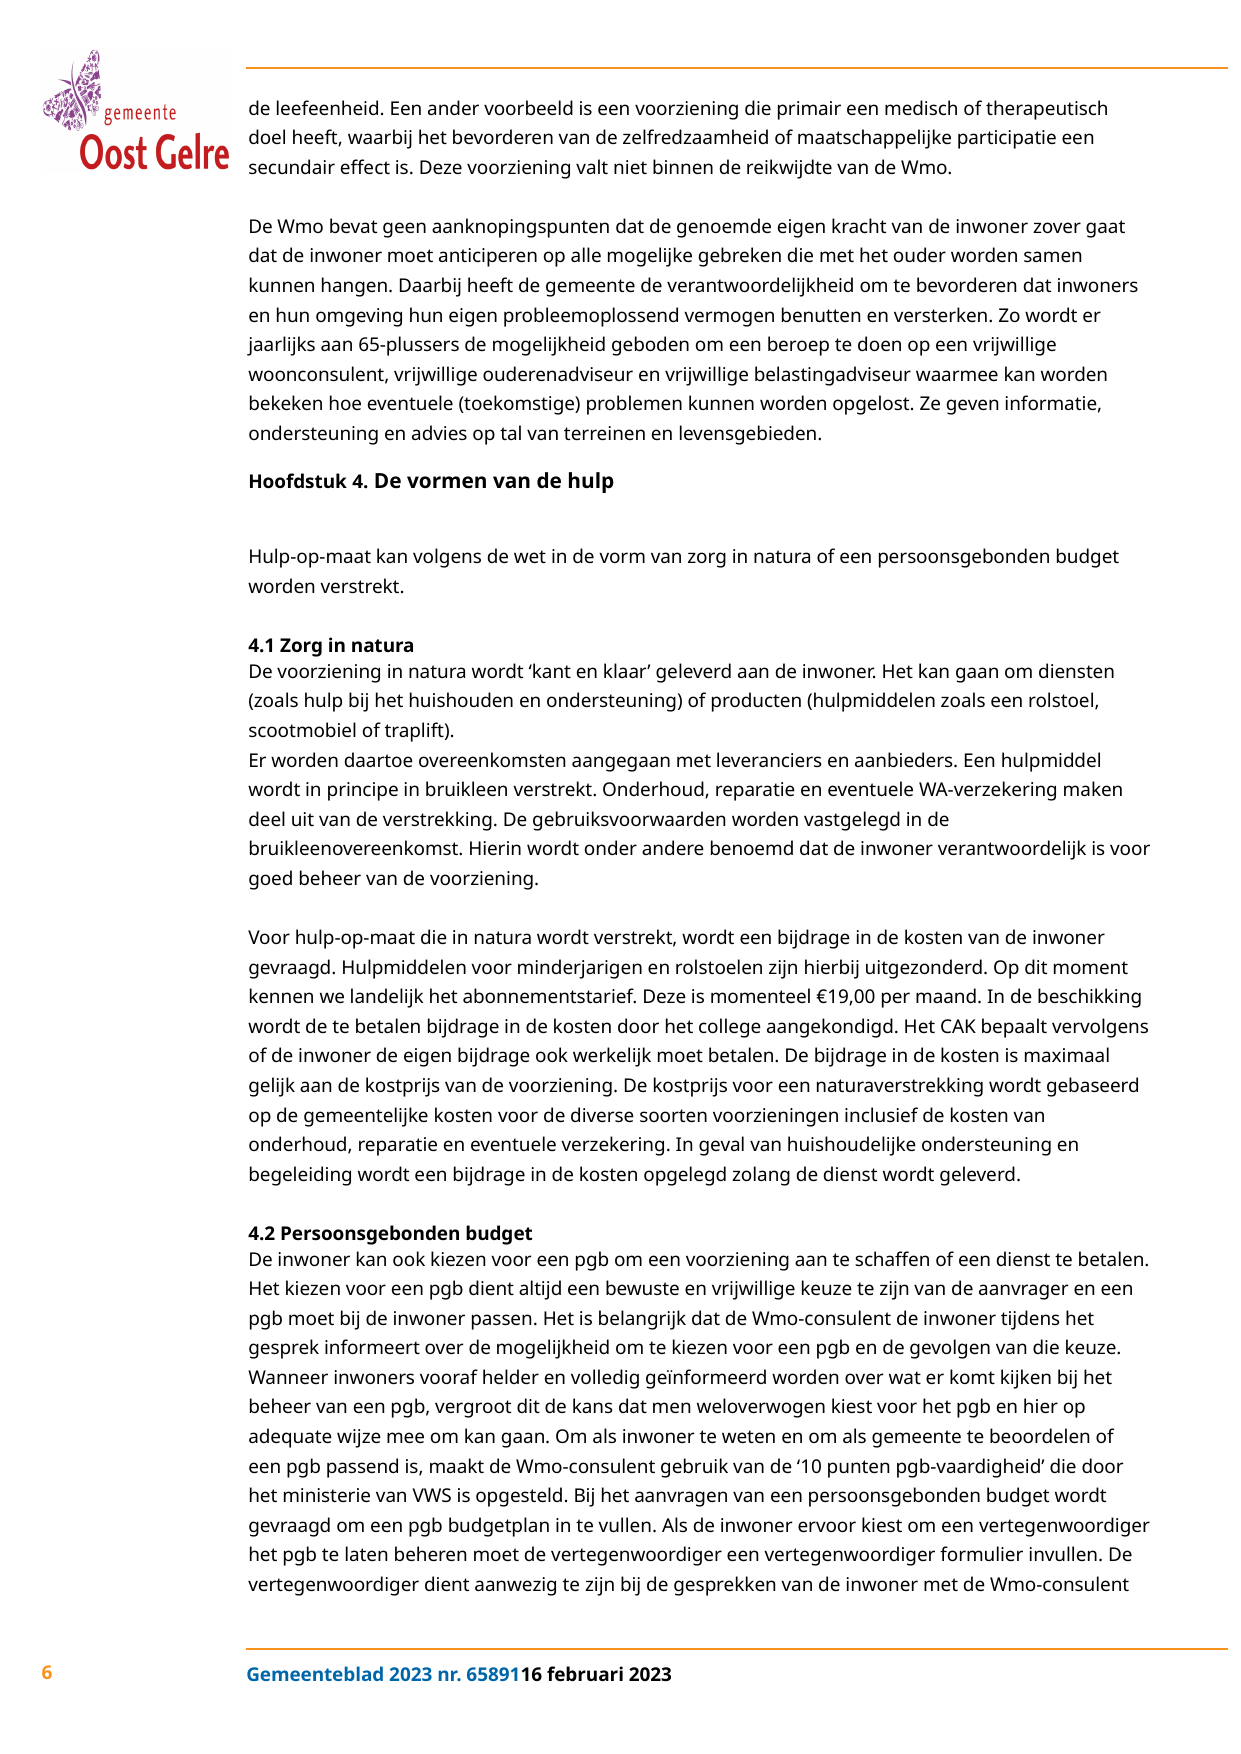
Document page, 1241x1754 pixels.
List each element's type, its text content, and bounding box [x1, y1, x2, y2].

picture [41, 47, 231, 172]
text 4.2 Persoonsgebonden budget [248, 1220, 1152, 1246]
text De inwoner kan ook kiezen voor een pgb om een voorziening aan te schaffen of een dienst te betalen. Het kiezen voor een pgb dient altijd een bewuste en vrijwillige keuze te zijn van de aanvrager en een pgb moet bij de inwoner passen. Het is belangrijk dat de Wmo-consulent de inwoner tijdens het gesprek informeert over de mogelijkheid om te kiezen voor een pgb en de gevolgen van die keuze. Wanneer inwoners vooraf helder en volledig geïnformeerd worden over wat er komt kijken bij het beheer van een pgb, vergroot dit de kans dat men weloverwogen kiest voor het pgb en hier op adequate wijze mee om kan gaan. Om als inwoner te weten en om als gemeente te beoordelen of een pgb passend is, maakt de Wmo-consulent gebruik van de ‘10 punten pgb-vaardigheid’ die door het ministerie van VWS is opgesteld. Bij het aanvragen van een persoonsgebonden budget wordt gevraagd om een pgb budgetplan in te vullen. Als de inwoner ervoor kiest om een vertegenwoordiger het pgb te laten beheren moet de vertegenwoordiger een vertegenwoordiger formulier invullen. De vertegenwoordiger dient aanwezig te zijn bij de gesprekken van de inwoner met de Wmo-consulent [248, 1246, 1152, 1597]
text De Wmo bevat geen aanknopingspunten dat de genoemde eigen kracht van de inwoner zover gaat dat de inwoner moet anticiperen op alle mogelijke gebreken die met het ouder worden samen kunnen hangen. Daarbij heeft de gemeente de verantwoordelijkheid om te bevorderen dat inwoners en hun omgeving hun eigen probleemoplossend vermogen benutten en versterken. Zo wordt er jaarlijks aan 65-plussers de mogelijkheid geboden om een beroep te doen op een vrijwillige woonconsulent, vrijwillige ouderenadviseur en vrijwillige belastingadviseur waarmee kan worden bekeken hoe eventuele (toekomstige) problemen kunnen worden opgelost. Ze geven informatie, ondersteuning en advies op tal van terreinen en levensgebieden. [248, 213, 1152, 446]
text Hoofdstuk 4. De vormen van de hulp [248, 466, 1152, 494]
text 4.1 Zorg in natura [248, 632, 1152, 658]
text de leefeenheid. Een ander voorbeeld is een voorziening die primair een medisch of therapeutisch doel heeft, waarbij het bevorderen van de zelfredzaamheid of maatschappelijke participatie een secundair effect is. Deze voorziening valt niet binnen de reikwijdte van de Wmo. [248, 95, 1152, 180]
text Voor hulp-op-maat die in natura wordt verstrekt, wordt een bijdrage in de kosten van de inwoner gevraagd. Hulpmiddelen voor minderjarigen en rolstoelen zijn hierbij uitgezonderd. Op dit moment kennen we landelijk het abonnementstarief. Deze is momenteel €19,00 per maand. In de beschikking wordt de te betalen bijdrage in de kosten door het college aangekondigd. Het CAK bepaalt vervolgens of de inwoner de eigen bijdrage ook werkelijk moet betalen. De bijdrage in de kosten is maximaal gelijk aan de kostprijs van de voorziening. De kostprijs voor een naturaverstrekking wordt gebaseerd op de gemeentelijke kosten voor de diverse soorten voorzieningen inclusief de kosten van onderhoud, reparatie en eventuele verzekering. In geval van huishoudelijke ondersteuning en begeleiding wordt een bijdrage in de kosten opgelegd zolang de dienst wordt geleverd. [248, 924, 1152, 1187]
text Er worden daartoe overeenkomsten aangegaan met leveranciers en aanbieders. Een hulpmiddel wordt in principe in bruikleen verstrekt. Onderhoud, reparatie en eventuele WA-verzekering maken deel uit van de verstrekking. De gebruiksvoorwaarden worden vastgelegd in de bruikleenovereenkomst. Hierin wordt onder andere benoemd dat de inwoner verantwoordelijk is voor goed beheer van de voorziening. [248, 747, 1152, 891]
text De voorziening in natura wordt ‘kant en klaar’ geleverd aan de inwoner. Het kan gaan om diensten (zoals hulp bij het huishouden en ondersteuning) of producten (hulpmiddelen zoals een rolstoel, scootmobiel of traplift). [248, 658, 1152, 743]
text Hulp-op-maat kan volgens de wet in de vorm van zorg in natura of een persoonsgebonden budget worden verstrekt. [248, 543, 1152, 599]
